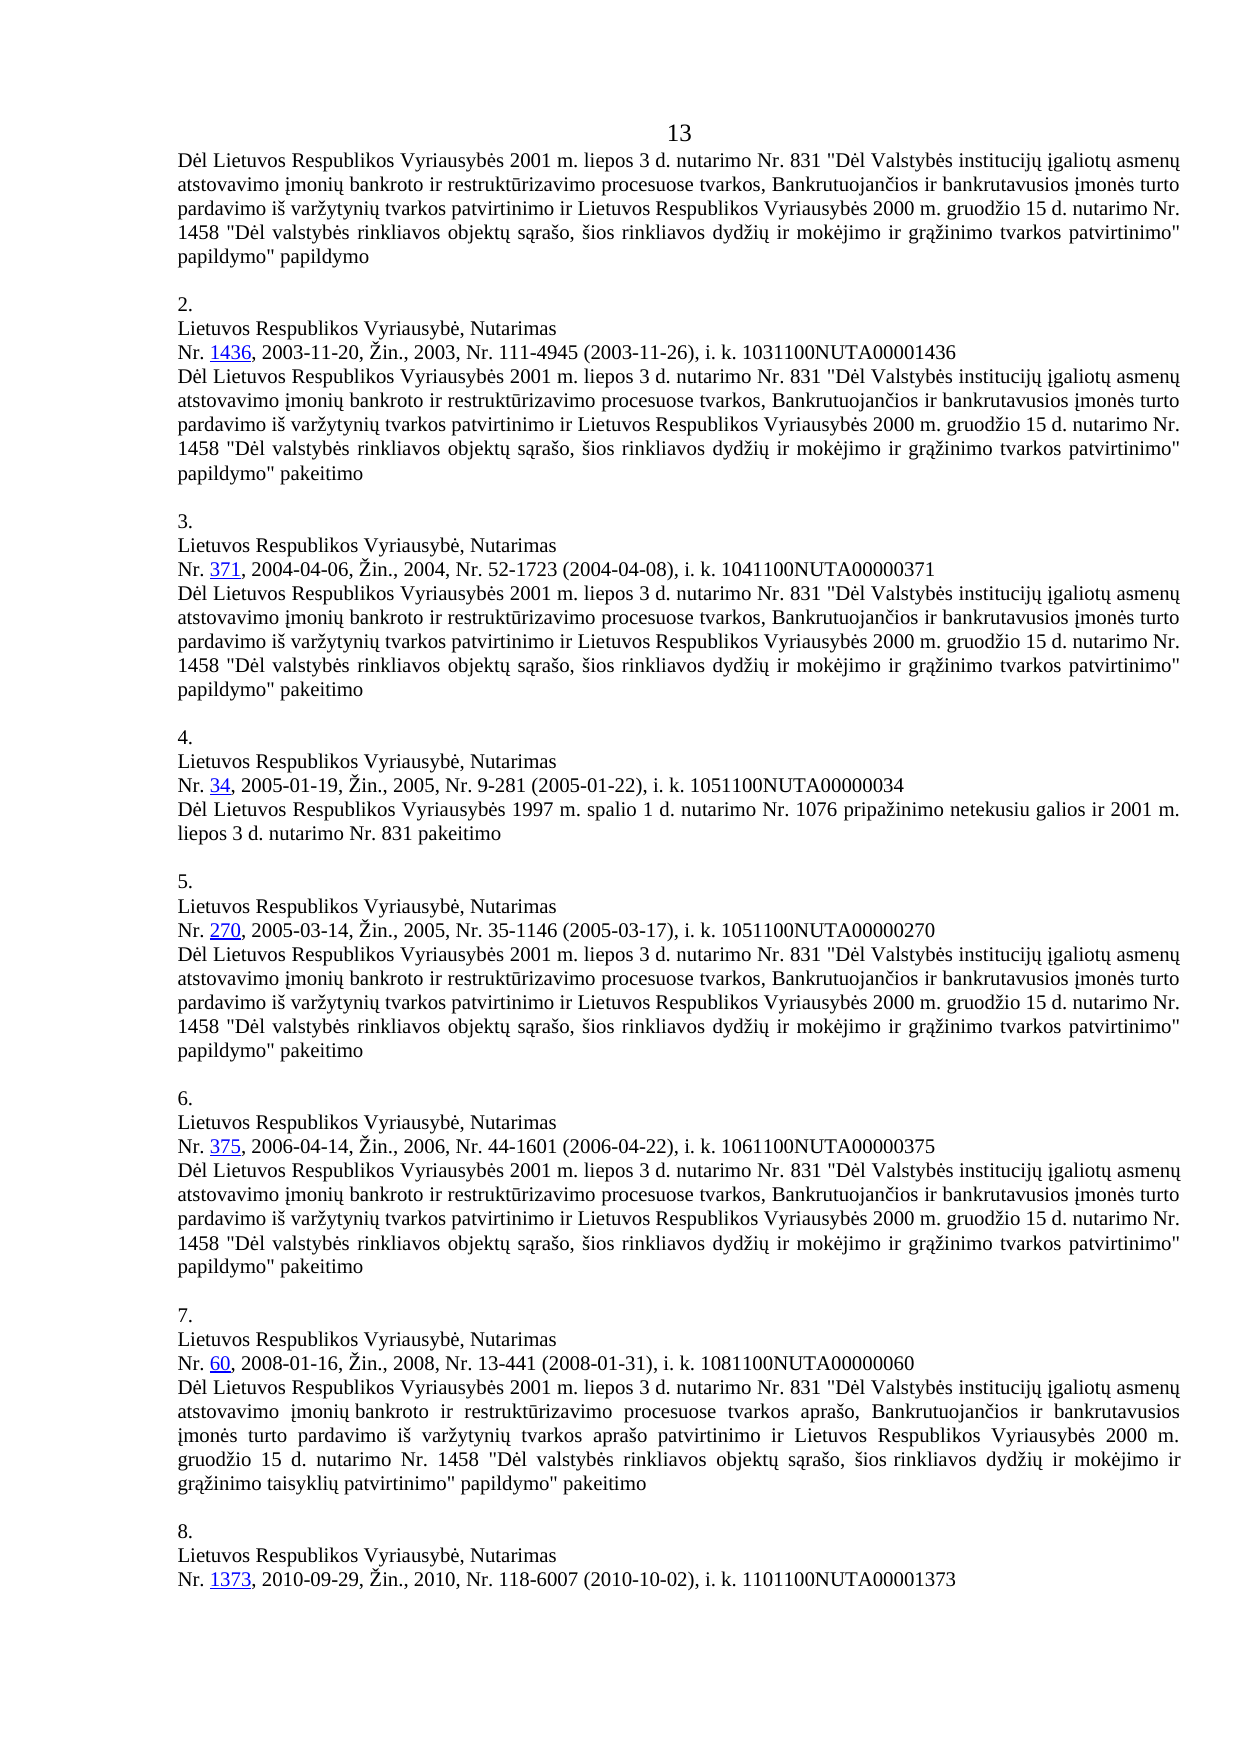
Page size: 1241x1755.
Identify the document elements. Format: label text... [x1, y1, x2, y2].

text Dėl Lietuvos Respublikos Vyriausybės 2001 m. liepos 3 d. nutarimo Nr. 831 "Dėl Valstybės institucijų įgaliotų asmenų atstovavimo įmonių bankroto ir restruktūrizavimo procesuose tvarkos, Bankrutuojančios ir bankrutavusios įmonės turto pardavimo iš varžytynių tvarkos patvirtinimo ir Lietuvos Respublikos Vyriausybės 2000 m. gruodžio 15 d. nutarimo Nr. 1458 "Dėl valstybės rinkliavos objektų sąrašo, šios rinkliavos dydžių ir mokėjimo ir grąžinimo tvarkos patvirtinimo" papildymo" pakeitimo [177, 942, 1181, 1062]
text Lietuvos Respublikos Vyriausybė, Nutarimas [177, 1327, 1181, 1351]
text Lietuvos Respublikos Vyriausybė, Nutarimas [177, 1543, 1181, 1567]
text 3. [177, 508, 1181, 533]
text Lietuvos Respublikos Vyriausybė, Nutarimas [177, 893, 1181, 918]
text Lietuvos Respublikos Vyriausybė, Nutarimas [177, 316, 1181, 340]
text Nr. 1436, 2003-11-20, Žin., 2003, Nr. 111-4945 (2003-11-26), i. k. 1031100NUTA00001436 [177, 340, 1181, 364]
text 5. [177, 869, 1181, 893]
text 8. [177, 1519, 1181, 1543]
text Dėl Lietuvos Respublikos Vyriausybės 2001 m. liepos 3 d. nutarimo Nr. 831 "Dėl Valstybės institucijų įgaliotų asmenų atstovavimo įmonių bankroto ir restruktūrizavimo procesuose tvarkos, Bankrutuojančios ir bankrutavusios įmonės turto pardavimo iš varžytynių tvarkos patvirtinimo ir Lietuvos Respublikos Vyriausybės 2000 m. gruodžio 15 d. nutarimo Nr. 1458 "Dėl valstybės rinkliavos objektų sąrašo, šios rinkliavos dydžių ir mokėjimo ir grąžinimo tvarkos patvirtinimo" papildymo" pakeitimo [177, 364, 1181, 484]
text 6. [177, 1086, 1181, 1110]
text Nr. 60, 2008-01-16, Žin., 2008, Nr. 13-441 (2008-01-31), i. k. 1081100NUTA00000060 [177, 1351, 1181, 1375]
text Dėl Lietuvos Respublikos Vyriausybės 2001 m. liepos 3 d. nutarimo Nr. 831 "Dėl Valstybės institucijų įgaliotų asmenų atstovavimo įmonių bankroto ir restruktūrizavimo procesuose tvarkos, Bankrutuojančios ir bankrutavusios įmonės turto pardavimo iš varžytynių tvarkos patvirtinimo ir Lietuvos Respublikos Vyriausybės 2000 m. gruodžio 15 d. nutarimo Nr. 1458 "Dėl valstybės rinkliavos objektų sąrašo, šios rinkliavos dydžių ir mokėjimo ir grąžinimo tvarkos patvirtinimo" papildymo" pakeitimo [177, 581, 1181, 701]
text Lietuvos Respublikos Vyriausybė, Nutarimas [177, 1110, 1181, 1134]
text 7. [177, 1303, 1181, 1327]
text Dėl Lietuvos Respublikos Vyriausybės 2001 m. liepos 3 d. nutarimo Nr. 831 "Dėl Valstybės institucijų įgaliotų asmenų atstovavimo įmonių bankroto ir restruktūrizavimo procesuose tvarkos, Bankrutuojančios ir bankrutavusios įmonės turto pardavimo iš varžytynių tvarkos patvirtinimo ir Lietuvos Respublikos Vyriausybės 2000 m. gruodžio 15 d. nutarimo Nr. 1458 "Dėl valstybės rinkliavos objektų sąrašo, šios rinkliavos dydžių ir mokėjimo ir grąžinimo tvarkos patvirtinimo" papildymo" papildymo [177, 148, 1181, 268]
text 4. [177, 725, 1181, 749]
text Nr. 34, 2005-01-19, Žin., 2005, Nr. 9-281 (2005-01-22), i. k. 1051100NUTA00000034 [177, 773, 1181, 797]
text Nr. 375, 2006-04-14, Žin., 2006, Nr. 44-1601 (2006-04-22), i. k. 1061100NUTA00000375 [177, 1134, 1181, 1158]
text Lietuvos Respublikos Vyriausybė, Nutarimas [177, 533, 1181, 557]
text Lietuvos Respublikos Vyriausybė, Nutarimas [177, 749, 1181, 773]
text Dėl Lietuvos Respublikos Vyriausybės 2001 m. liepos 3 d. nutarimo Nr. 831 "Dėl Valstybės institucijų įgaliotų asmenų atstovavimo įmonių bankroto ir restruktūrizavimo procesuose tvarkos, Bankrutuojančios ir bankrutavusios įmonės turto pardavimo iš varžytynių tvarkos patvirtinimo ir Lietuvos Respublikos Vyriausybės 2000 m. gruodžio 15 d. nutarimo Nr. 1458 "Dėl valstybės rinkliavos objektų sąrašo, šios rinkliavos dydžių ir mokėjimo ir grąžinimo tvarkos patvirtinimo" papildymo" pakeitimo [177, 1158, 1181, 1278]
text Dėl Lietuvos Respublikos Vyriausybės 1997 m. spalio 1 d. nutarimo Nr. 1076 pripažinimo netekusiu galios ir 2001 m. liepos 3 d. nutarimo Nr. 831 pakeitimo [177, 797, 1181, 845]
text Nr. 270, 2005-03-14, Žin., 2005, Nr. 35-1146 (2005-03-17), i. k. 1051100NUTA00000270 [177, 918, 1181, 942]
text Nr. 1373, 2010-09-29, Žin., 2010, Nr. 118-6007 (2010-10-02), i. k. 1101100NUTA00001373 [177, 1567, 1181, 1591]
text Nr. 371, 2004-04-06, Žin., 2004, Nr. 52-1723 (2004-04-08), i. k. 1041100NUTA00000371 [177, 557, 1181, 581]
text 2. [177, 292, 1181, 316]
text Dėl Lietuvos Respublikos Vyriausybės 2001 m. liepos 3 d. nutarimo Nr. 831 "Dėl Valstybės institucijų įgaliotų asmenų atstovavimo įmonių bankroto ir restruktūrizavimo procesuose tvarkos aprašo, Bankrutuojančios ir bankrutavusios įmonės turto pardavimo iš varžytynių tvarkos aprašo patvirtinimo ir Lietuvos Respublikos Vyriausybės 2000 m. gruodžio 15 d. nutarimo Nr. 1458 "Dėl valstybės rinkliavos objektų sąrašo, šios rinkliavos dydžių ir mokėjimo ir grąžinimo taisyklių patvirtinimo" papildymo" pakeitimo [177, 1375, 1181, 1495]
